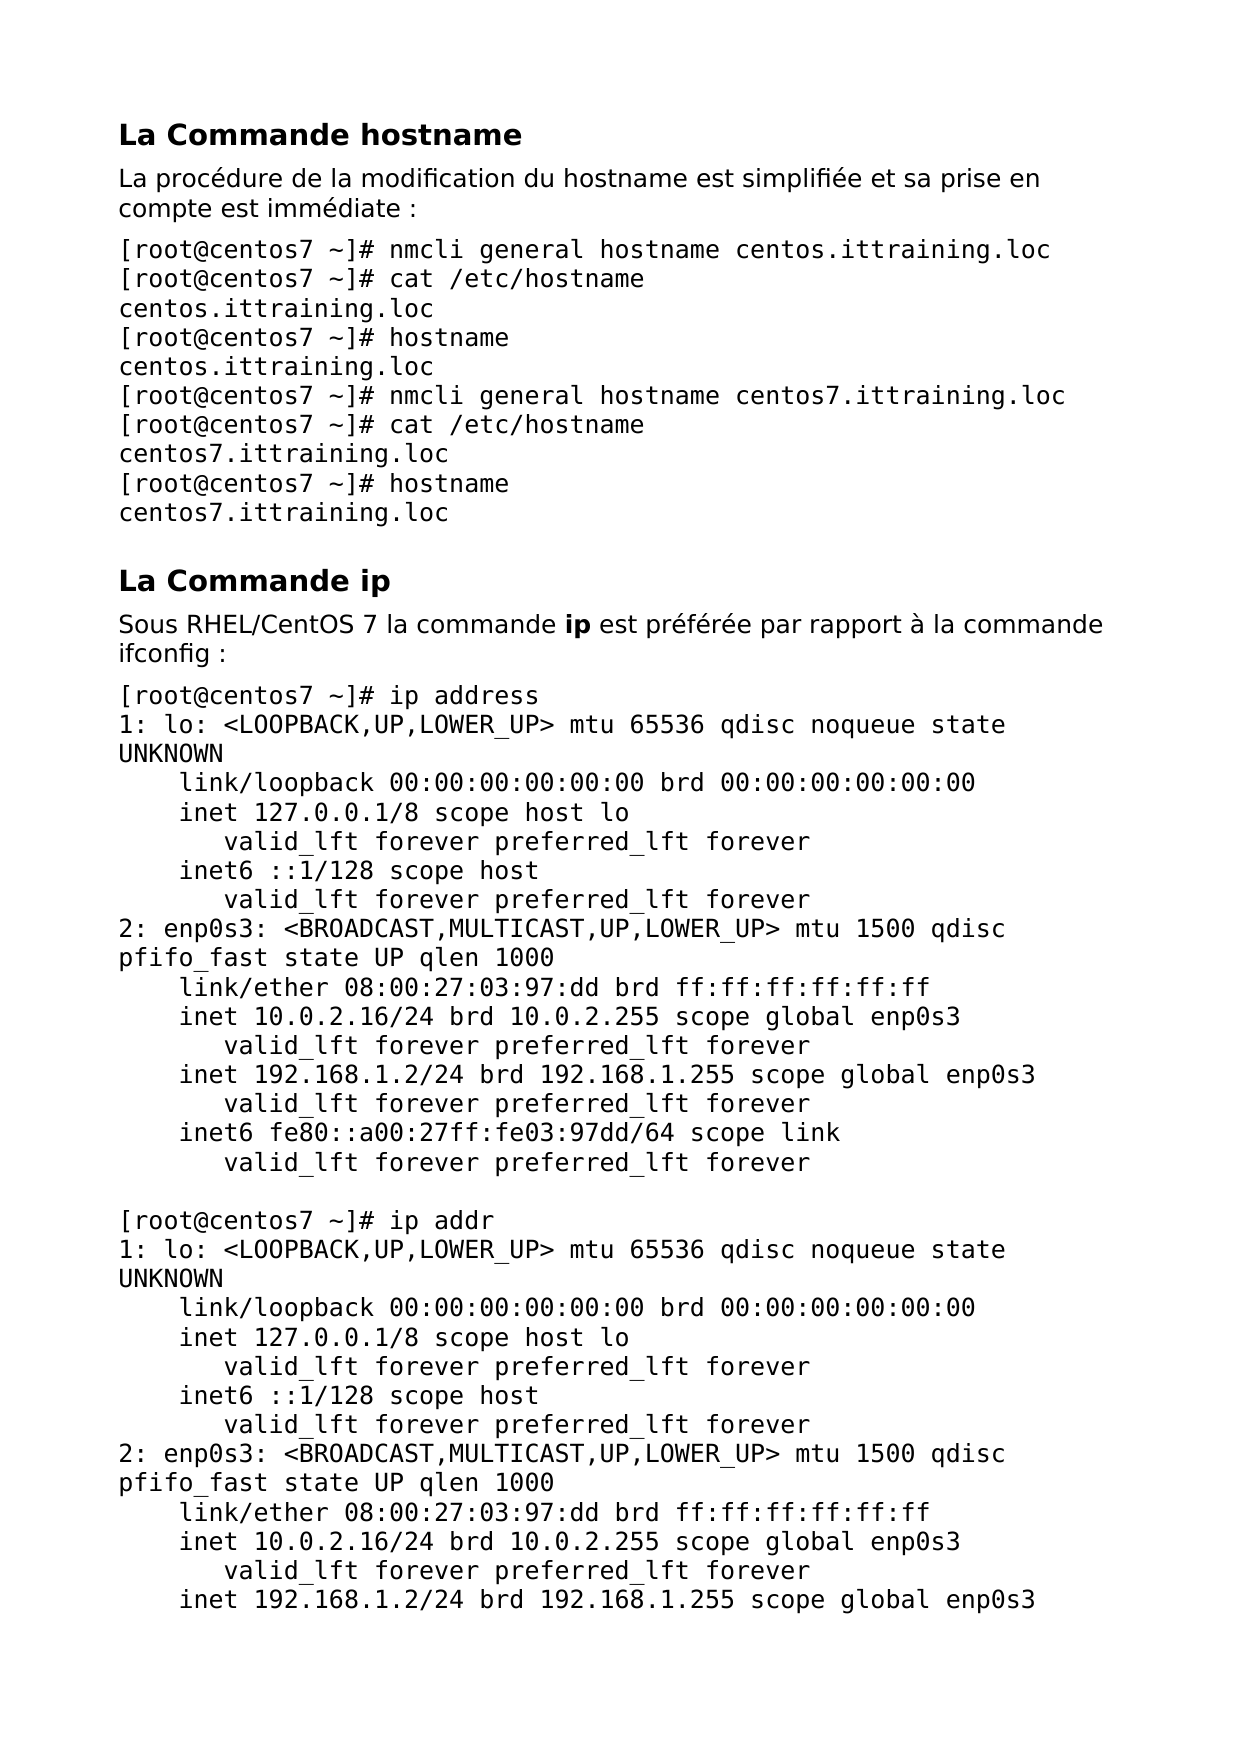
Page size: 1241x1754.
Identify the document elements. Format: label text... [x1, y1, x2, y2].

text Sous RHEL/CentOS 7 la commande ip est préférée par rapport à la commande ifconfig : [118, 610, 1122, 669]
subtitle La Commande hostname [118, 118, 1122, 152]
subtitle La Commande ip [118, 564, 1122, 598]
text [root@centos7 ~]# nmcli general hostname centos.ittraining.loc [root@centos7 ~]# cat /etc/hostname centos.ittraining.loc [root@centos7 ~]# hostname centos.ittraining.loc [root@centos7 ~]# nmcli general hostname centos7.ittraining.loc [root@centos7 ~]# cat /etc/hostname centos7.ittraining.loc [root@centos7 ~]# hostname centos7.ittraining.loc [118, 235, 1122, 527]
text [root@centos7 ~]# ip address 1: lo: <LOOPBACK,UP,LOWER_UP> mtu 65536 qdisc noqueue state UNKNOWN link/loopback 00:00:00:00:00:00 brd 00:00:00:00:00:00 inet 127.0.0.1/8 scope host lo valid_lft forever preferred_lft forever inet6 ::1/128 scope host valid_lft forever preferred_lft forever 2: enp0s3: <BROADCAST,MULTICAST,UP,LOWER_UP> mtu 1500 qdisc pfifo_fast state UP qlen 1000 link/ether 08:00:27:03:97:dd brd ff:ff:ff:ff:ff:ff inet 10.0.2.16/24 brd 10.0.2.255 scope global enp0s3 valid_lft forever preferred_lft forever inet 192.168.1.2/24 brd 192.168.1.255 scope global enp0s3 valid_lft forever preferred_lft forever inet6 fe80::a00:27ff:fe03:97dd/64 scope link valid_lft forever preferred_lft forever [root@centos7 ~]# ip addr 1: lo: <LOOPBACK,UP,LOWER_UP> mtu 65536 qdisc noqueue state UNKNOWN link/loopback 00:00:00:00:00:00 brd 00:00:00:00:00:00 inet 127.0.0.1/8 scope host lo valid_lft forever preferred_lft forever inet6 ::1/128 scope host valid_lft forever preferred_lft forever 2: enp0s3: <BROADCAST,MULTICAST,UP,LOWER_UP> mtu 1500 qdisc pfifo_fast state UP qlen 1000 link/ether 08:00:27:03:97:dd brd ff:ff:ff:ff:ff:ff inet 10.0.2.16/24 brd 10.0.2.255 scope global enp0s3 valid_lft forever preferred_lft forever inet 192.168.1.2/24 brd 192.168.1.255 scope global enp0s3 [118, 681, 1122, 1614]
text La procédure de la modification du hostname est simplifiée et sa prise en compte est immédiate : [118, 164, 1122, 223]
